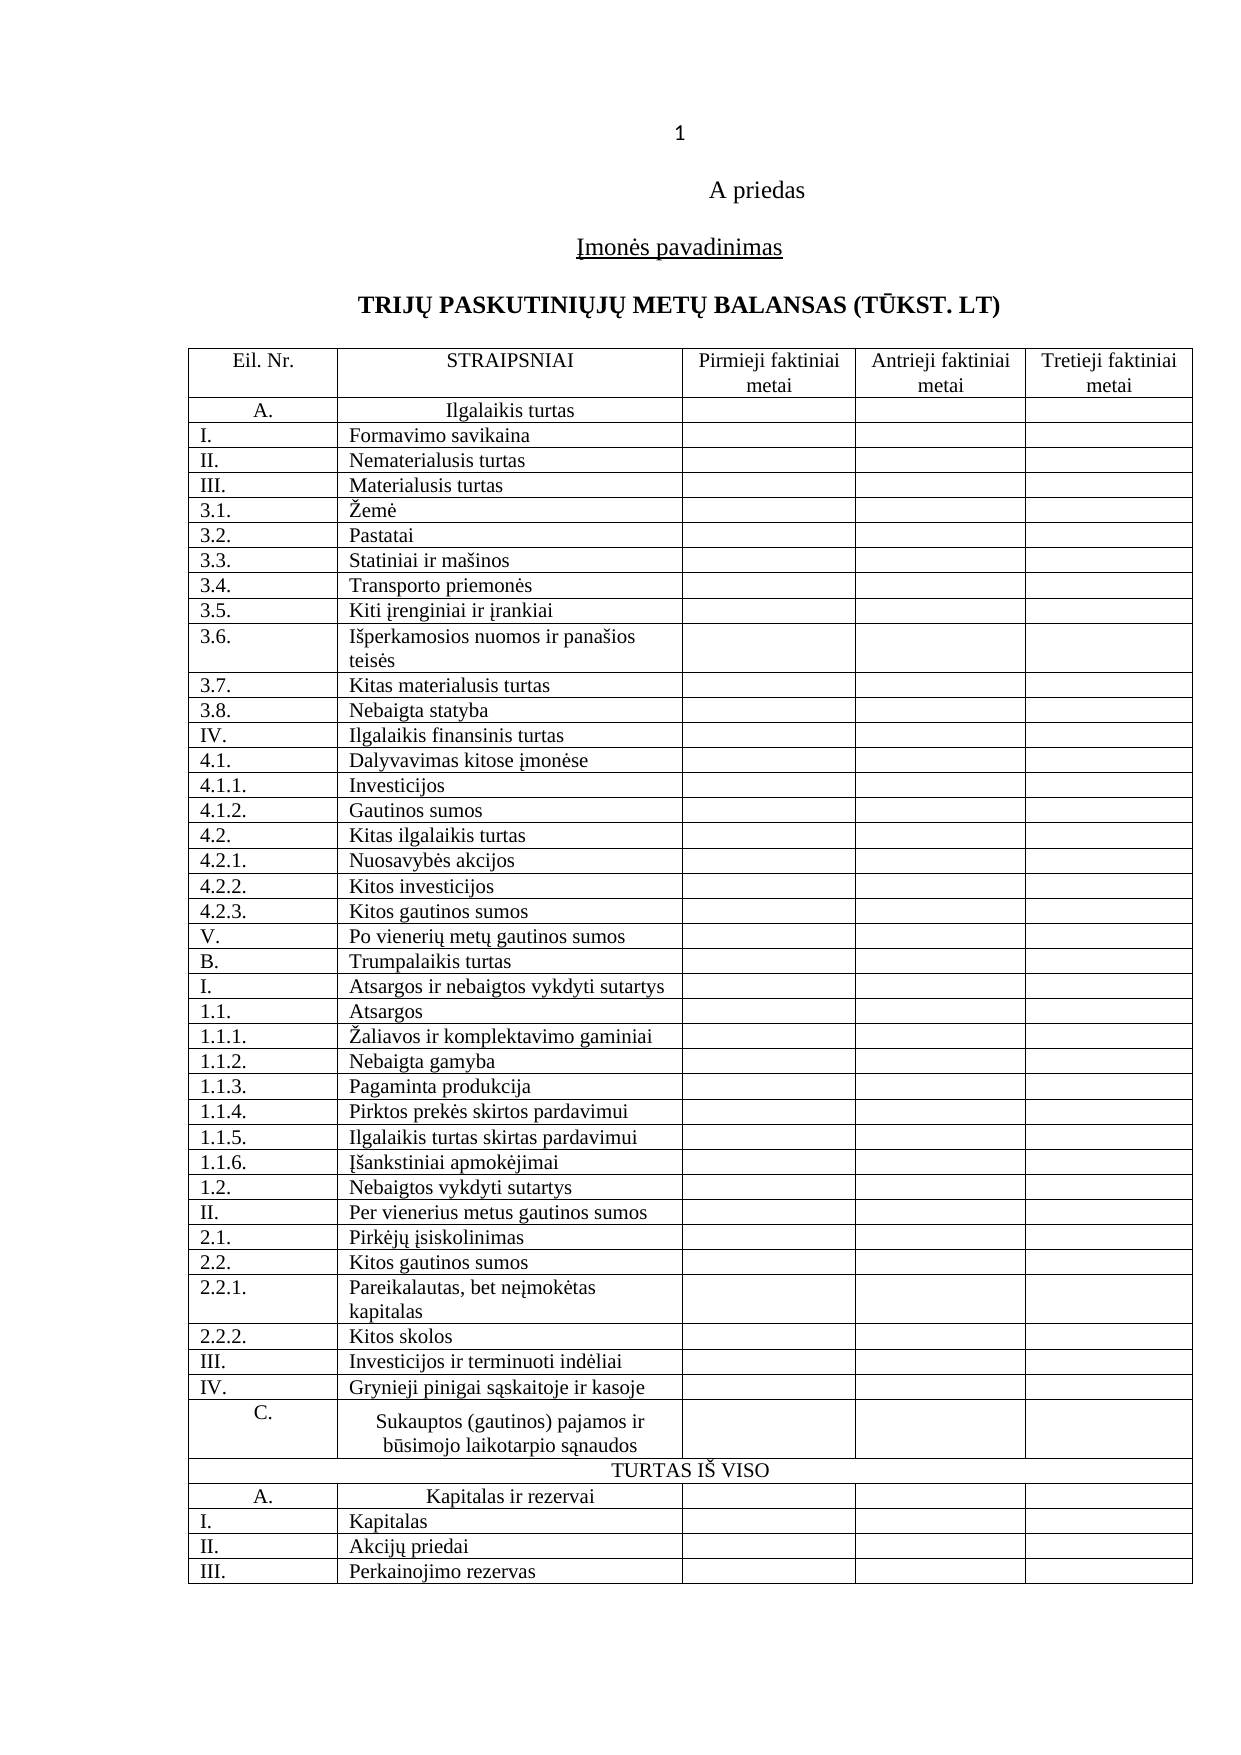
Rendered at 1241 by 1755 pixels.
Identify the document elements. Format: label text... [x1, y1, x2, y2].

table_cell [683, 1024, 855, 1048]
table_cell [683, 748, 855, 772]
table_cell [683, 1350, 855, 1373]
table_cell [856, 1200, 1025, 1224]
table_cell [856, 698, 1025, 722]
table_cell Pareikalautas, bet neįmokėtas kapitalas [338, 1275, 682, 1323]
table_cell [683, 1175, 855, 1199]
table_cell [856, 1175, 1025, 1199]
table_cell 3.4. [189, 573, 337, 597]
table_cell [856, 473, 1025, 497]
table_cell [856, 1324, 1025, 1348]
table_cell 2.2.2. [189, 1324, 337, 1348]
table_cell [1026, 1375, 1192, 1399]
table_cell [856, 723, 1025, 747]
table_cell IV. [189, 1375, 337, 1399]
table_cell [1026, 899, 1192, 923]
table_cell Trumpalaikis turtas [338, 949, 682, 973]
table_cell Materialusis turtas [338, 473, 682, 497]
table_cell I. [189, 423, 337, 447]
text įmonės pavadinimas [177, 232, 1181, 261]
table_cell [1026, 924, 1192, 948]
table_cell Po vienerių metų gautinos sumos [338, 924, 682, 948]
text TRIJŲ PASKUTINIŲJŲ METŲ BALANSAS (TŪKST. LT) [177, 290, 1181, 319]
table_cell TURTAS IŠ VISO [189, 1459, 1192, 1482]
table_cell Per vienerius metus gautinos sumos [338, 1200, 682, 1224]
table_cell II. [189, 1200, 337, 1224]
table_cell [683, 599, 855, 622]
table_cell [683, 673, 855, 697]
table_cell [683, 573, 855, 597]
table_cell [1026, 1559, 1192, 1583]
table_cell Transporto priemonės [338, 573, 682, 597]
table_cell [1026, 1534, 1192, 1558]
table_cell [1026, 1150, 1192, 1174]
table_header Pirmieji faktiniai metai [683, 349, 855, 397]
table_cell Žemė [338, 498, 682, 522]
table_cell Kitos gautinos sumos [338, 1250, 682, 1274]
table_header STRAIPSNIAI [338, 349, 682, 397]
table_cell [856, 1074, 1025, 1098]
table_cell III. [189, 1559, 337, 1583]
table_cell [856, 1350, 1025, 1373]
table_cell Grynieji pinigai sąskaitoje ir kasoje [338, 1375, 682, 1399]
table_cell Akcijų priedai [338, 1534, 682, 1558]
table_cell [856, 523, 1025, 547]
table_cell [856, 624, 1025, 672]
table_cell Nuosavybės akcijos [338, 849, 682, 872]
table_cell [1026, 1024, 1192, 1048]
table_cell [683, 773, 855, 797]
table_cell 3.5. [189, 599, 337, 622]
table_cell 3.1. [189, 498, 337, 522]
table_cell [1026, 448, 1192, 472]
table_cell 2.1. [189, 1225, 337, 1249]
table_cell Atsargos [338, 999, 682, 1023]
table_cell A. [189, 398, 337, 422]
table_cell [1026, 498, 1192, 522]
table_cell Kapitalas ir rezervai [338, 1484, 682, 1508]
table_cell I. [189, 974, 337, 998]
table_cell [856, 548, 1025, 572]
table_cell [1026, 1275, 1192, 1323]
table_cell [683, 1125, 855, 1149]
table_cell 1.1. [189, 999, 337, 1023]
table_cell Ilgalaikis turtas [338, 398, 682, 422]
table_cell [683, 1400, 855, 1457]
table_cell 4.1. [189, 748, 337, 772]
table_cell 3.3. [189, 548, 337, 572]
table_cell [856, 498, 1025, 522]
table_cell 1.1.4. [189, 1100, 337, 1123]
table_header Tretieji faktiniai metai [1026, 349, 1192, 397]
table_cell [683, 1250, 855, 1274]
table_cell [683, 448, 855, 472]
table_cell 1.1.5. [189, 1125, 337, 1149]
table_cell 1.1.2. [189, 1049, 337, 1073]
table_cell [1026, 798, 1192, 822]
table_cell [683, 1534, 855, 1558]
table_cell [1026, 823, 1192, 847]
table_cell Kitos skolos [338, 1324, 682, 1348]
table_cell Gautinos sumos [338, 798, 682, 822]
table_header Eil. Nr. [189, 349, 337, 397]
table_cell [1026, 1509, 1192, 1533]
table_cell [683, 548, 855, 572]
table_cell [856, 1484, 1025, 1508]
table_cell I. [189, 1509, 337, 1533]
table_cell 3.8. [189, 698, 337, 722]
table_cell [1026, 573, 1192, 597]
table_cell 4.2. [189, 823, 337, 847]
table_cell [856, 448, 1025, 472]
table_cell [683, 999, 855, 1023]
table_cell [1026, 1484, 1192, 1508]
table_cell 3.7. [189, 673, 337, 697]
table_cell [856, 1225, 1025, 1249]
table_cell [856, 748, 1025, 772]
table_cell Perkainojimo rezervas [338, 1559, 682, 1583]
table_cell [856, 823, 1025, 847]
table_cell [1026, 773, 1192, 797]
table_cell [856, 1375, 1025, 1399]
table_cell B. [189, 949, 337, 973]
table_cell [683, 974, 855, 998]
table_cell [856, 849, 1025, 872]
table_cell Pirktos prekės skirtos pardavimui [338, 1100, 682, 1123]
table_cell [683, 1509, 855, 1533]
table_cell [1026, 624, 1192, 672]
table_cell Sukauptos (gautinos) pajamos ir būsimojo laikotarpio sąnaudos [338, 1400, 682, 1457]
table_cell [1026, 599, 1192, 622]
table_cell [683, 924, 855, 948]
table_cell [683, 1275, 855, 1323]
table_cell [683, 1100, 855, 1123]
table_cell [683, 1074, 855, 1098]
table_cell IV. [189, 723, 337, 747]
table_cell [1026, 999, 1192, 1023]
table_cell Kitas ilgalaikis turtas [338, 823, 682, 847]
table_cell [856, 1275, 1025, 1323]
table_cell [856, 1559, 1025, 1583]
table_cell Išperkamosios nuomos ir panašios teisės [338, 624, 682, 672]
table_cell [683, 624, 855, 672]
table_cell 2.2. [189, 1250, 337, 1274]
table_cell [856, 1534, 1025, 1558]
table_cell [683, 823, 855, 847]
table_cell [683, 1559, 855, 1583]
table_cell 1.1.6. [189, 1150, 337, 1174]
table_cell Kitos gautinos sumos [338, 899, 682, 923]
table_cell [856, 423, 1025, 447]
table_cell Ilgalaikis finansinis turtas [338, 723, 682, 747]
table_cell [683, 698, 855, 722]
table_cell [683, 498, 855, 522]
table_cell Kiti įrenginiai ir įrankiai [338, 599, 682, 622]
table_cell [1026, 473, 1192, 497]
table_cell [856, 1024, 1025, 1048]
table_cell 1.2. [189, 1175, 337, 1199]
table_cell Investicijos [338, 773, 682, 797]
table_cell [856, 1250, 1025, 1274]
table_cell V. [189, 924, 337, 948]
table_cell [1026, 949, 1192, 973]
table_cell [683, 849, 855, 872]
table_cell Formavimo savikaina [338, 423, 682, 447]
table_cell [1026, 849, 1192, 872]
table_cell Kitas materialusis turtas [338, 673, 682, 697]
table_cell [683, 1225, 855, 1249]
table_cell [1026, 1400, 1192, 1457]
table_cell [1026, 1074, 1192, 1098]
table_cell [856, 924, 1025, 948]
table_cell Nematerialusis turtas [338, 448, 682, 472]
table_cell [856, 573, 1025, 597]
table_cell III. [189, 473, 337, 497]
table_cell Kapitalas [338, 1509, 682, 1533]
table_cell [856, 974, 1025, 998]
table_cell 4.2.1. [189, 849, 337, 872]
table_cell [1026, 523, 1192, 547]
table_cell [1026, 1100, 1192, 1123]
table_cell Įšankstiniai apmokėjimai [338, 1150, 682, 1174]
table_cell 4.2.2. [189, 874, 337, 898]
table_cell [856, 1150, 1025, 1174]
table_cell 1.1.1. [189, 1024, 337, 1048]
table_cell [1026, 874, 1192, 898]
table_cell 3.2. [189, 523, 337, 547]
table_cell [856, 673, 1025, 697]
table_cell [1026, 1125, 1192, 1149]
table_cell Nebaigtos vykdyti sutartys [338, 1175, 682, 1199]
table_cell 2.2.1. [189, 1275, 337, 1323]
table_cell [683, 1200, 855, 1224]
table_cell [1026, 423, 1192, 447]
table_cell [683, 1484, 855, 1508]
table_cell Dalyvavimas kitose įmonėse [338, 748, 682, 772]
table_cell [683, 723, 855, 747]
table_cell III. [189, 1350, 337, 1373]
table_cell [1026, 548, 1192, 572]
table_cell Pastatai [338, 523, 682, 547]
table_cell [1026, 1049, 1192, 1073]
table_cell [1026, 748, 1192, 772]
table_cell [856, 1509, 1025, 1533]
table_cell Investicijos ir terminuoti indėliai [338, 1350, 682, 1373]
table_cell [856, 1100, 1025, 1123]
table_cell [683, 949, 855, 973]
table_cell [683, 874, 855, 898]
table_cell [856, 899, 1025, 923]
table_cell [856, 798, 1025, 822]
table_cell Pagaminta produkcija [338, 1074, 682, 1098]
table_cell 4.2.3. [189, 899, 337, 923]
table_cell [1026, 723, 1192, 747]
table_cell [1026, 1225, 1192, 1249]
table_cell C. [189, 1400, 337, 1457]
table_cell [683, 523, 855, 547]
table_cell [1026, 698, 1192, 722]
table_cell 4.1.1. [189, 773, 337, 797]
table_cell Nebaigta statyba [338, 698, 682, 722]
table_cell II. [189, 1534, 337, 1558]
table_cell [683, 798, 855, 822]
table_cell [1026, 1324, 1192, 1348]
table_cell [856, 1400, 1025, 1457]
table_cell [1026, 673, 1192, 697]
table_cell [856, 1049, 1025, 1073]
table_cell [683, 1324, 855, 1348]
table_cell [683, 423, 855, 447]
table_cell [856, 874, 1025, 898]
table_cell Nebaigta gamyba [338, 1049, 682, 1073]
table_cell [1026, 398, 1192, 422]
table_cell 3.6. [189, 624, 337, 672]
table_cell [1026, 1250, 1192, 1274]
table_cell [683, 398, 855, 422]
table_header Antrieji faktiniai metai [856, 349, 1025, 397]
table_cell [856, 773, 1025, 797]
table_cell [1026, 1350, 1192, 1373]
table_cell Statiniai ir mašinos [338, 548, 682, 572]
table_cell A. [189, 1484, 337, 1508]
table_cell Žaliavos ir komplektavimo gaminiai [338, 1024, 682, 1048]
table_cell 4.1.2. [189, 798, 337, 822]
table_cell [856, 1125, 1025, 1149]
table_cell 1.1.3. [189, 1074, 337, 1098]
text A priedas [177, 175, 1181, 204]
table_cell [856, 398, 1025, 422]
table_cell [856, 999, 1025, 1023]
table_cell [1026, 1175, 1192, 1199]
table_cell [683, 1049, 855, 1073]
table_cell Ilgalaikis turtas skirtas pardavimui [338, 1125, 682, 1149]
table_cell [1026, 974, 1192, 998]
table_cell [856, 949, 1025, 973]
table_cell [683, 1150, 855, 1174]
table_cell [683, 899, 855, 923]
table_cell Kitos investicijos [338, 874, 682, 898]
table_cell Atsargos ir nebaigtos vykdyti sutartys [338, 974, 682, 998]
table_cell [1026, 1200, 1192, 1224]
table_cell [683, 473, 855, 497]
table_cell Pirkėjų įsiskolinimas [338, 1225, 682, 1249]
table_cell II. [189, 448, 337, 472]
table_cell [683, 1375, 855, 1399]
table_cell [856, 599, 1025, 622]
